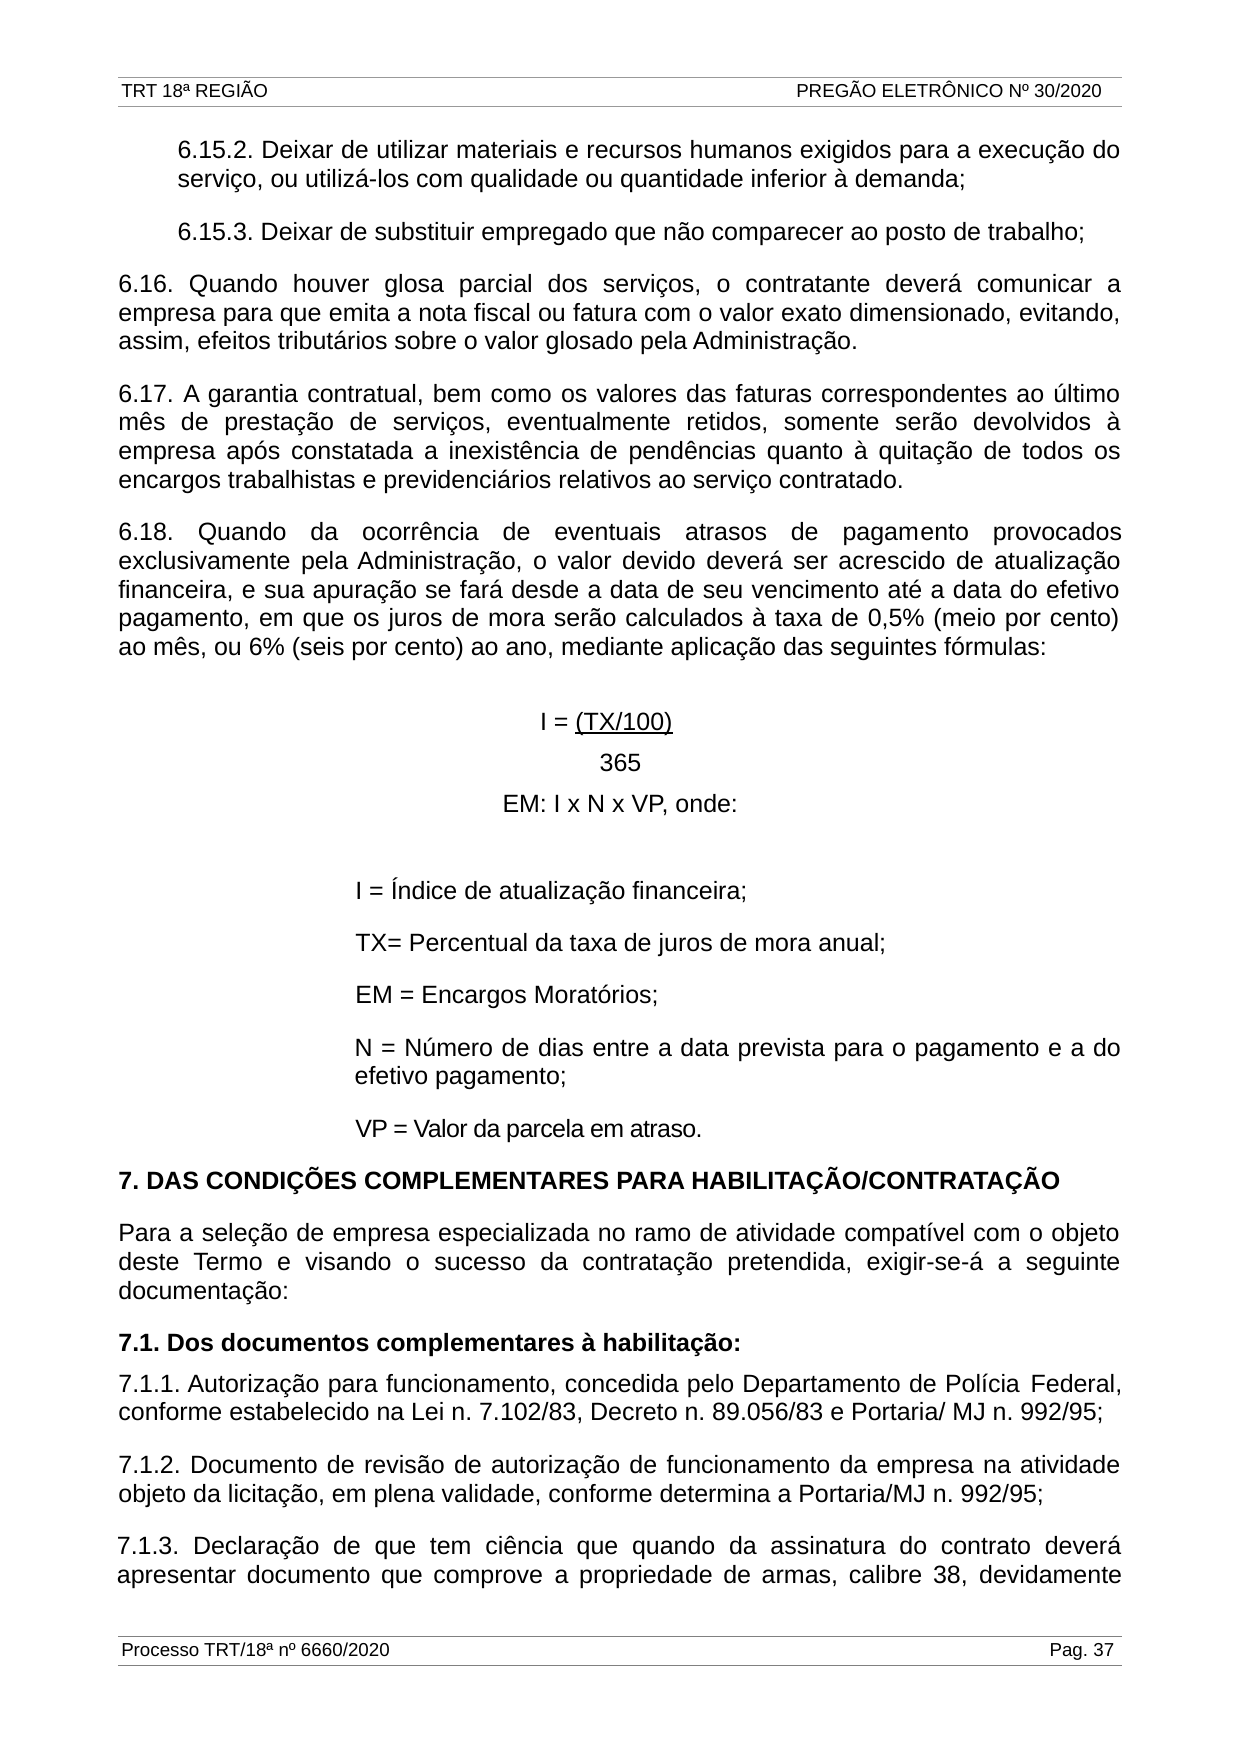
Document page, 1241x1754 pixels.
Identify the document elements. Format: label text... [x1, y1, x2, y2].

text 6.15.2. Deixar de utilizar materiais e recursos humanos exigidos para a execução do serviço, ou utilizá-los com qualidade ou quantidade inferior à demanda; [177, 136, 1122, 193]
text 7. DAS CONDIÇÕES COMPLEMENTARES PARA HABILITAÇÃO/CONTRATAÇÃO [118, 1166, 1122, 1195]
text 7.1.3. Declaração de que tem ciência que quando da assinatura do contrato deverá apresentar documento que comprove a propriedade de armas, calibre 38, devidamente [117, 1531, 1122, 1589]
text 7.1.2. Documento de revisão de autorização de funcionamento da empresa na atividade objeto da licitação, em plena validade, conforme determina a Portaria/MJ n. 992/95; [118, 1450, 1122, 1508]
text 7.1.1. Autorização para funcionamento, concedida pelo Departamento de Polícia Federal, conforme estabelecido na Lei n. 7.102/83, Decreto n. 89.056/83 e Portaria/ MJ n. 992/95; [118, 1368, 1122, 1426]
text 6.17. A garantia contratual, bem como os valores das faturas correspondentes ao último mês de prestação de serviços, eventualmente retidos, somente serão devolvidos à empresa após constatada a inexistência de pendências quanto à quitação de todos os encargos trabalhistas e previdenciários relativos ao serviço contratado. [118, 379, 1122, 494]
text I = (TX/100) [118, 707, 1094, 736]
text EM: I x N x VP, onde: [118, 789, 1122, 817]
text 6.18. Quando da ocorrência de eventuais atrasos de pagamento provocados exclusivamente pela Administração, o valor devido deverá ser acrescido de atualização financeira, e sua apuração se fará desde a data de seu vencimento até a data do efetivo pagamento, em que os juros de mora serão calculados à taxa de 0,5% (meio por cento) ao mês, ou 6% (seis por cento) ao ano, mediante aplicação das seguintes fórmulas: [118, 517, 1122, 661]
text Para a seleção de empresa especializada no ramo de atividade compatível com o objeto deste Termo e visando o sucesso da contratação pretendida, exigir-se-á a seguinte documentação: [118, 1218, 1122, 1304]
text I = Índice de atualização financeira; [118, 876, 1122, 904]
text VP = Valor da parcela em atraso. [118, 1114, 1122, 1142]
text EM = Encargos Moratórios; [118, 980, 1122, 1009]
text 365 [118, 748, 1122, 777]
text N = Número de dias entre a data prevista para o pagamento e a do efetivo pagamento; [354, 1033, 1122, 1090]
text TX= Percentual da taxa de juros de mora anual; [118, 928, 1122, 957]
text 7.1. Dos documentos complementares à habilitação: [118, 1328, 1122, 1357]
text 6.16. Quando houver glosa parcial dos serviços, o contratante deverá comunicar a empresa para que emita a nota fiscal ou fatura com o valor exato dimensionado, evitando, assim, efeitos tributários sobre o valor glosado pela Administração. [118, 269, 1122, 355]
text 6.15.3. Deixar de substituir empregado que não comparecer ao posto de trabalho; [177, 217, 1122, 245]
